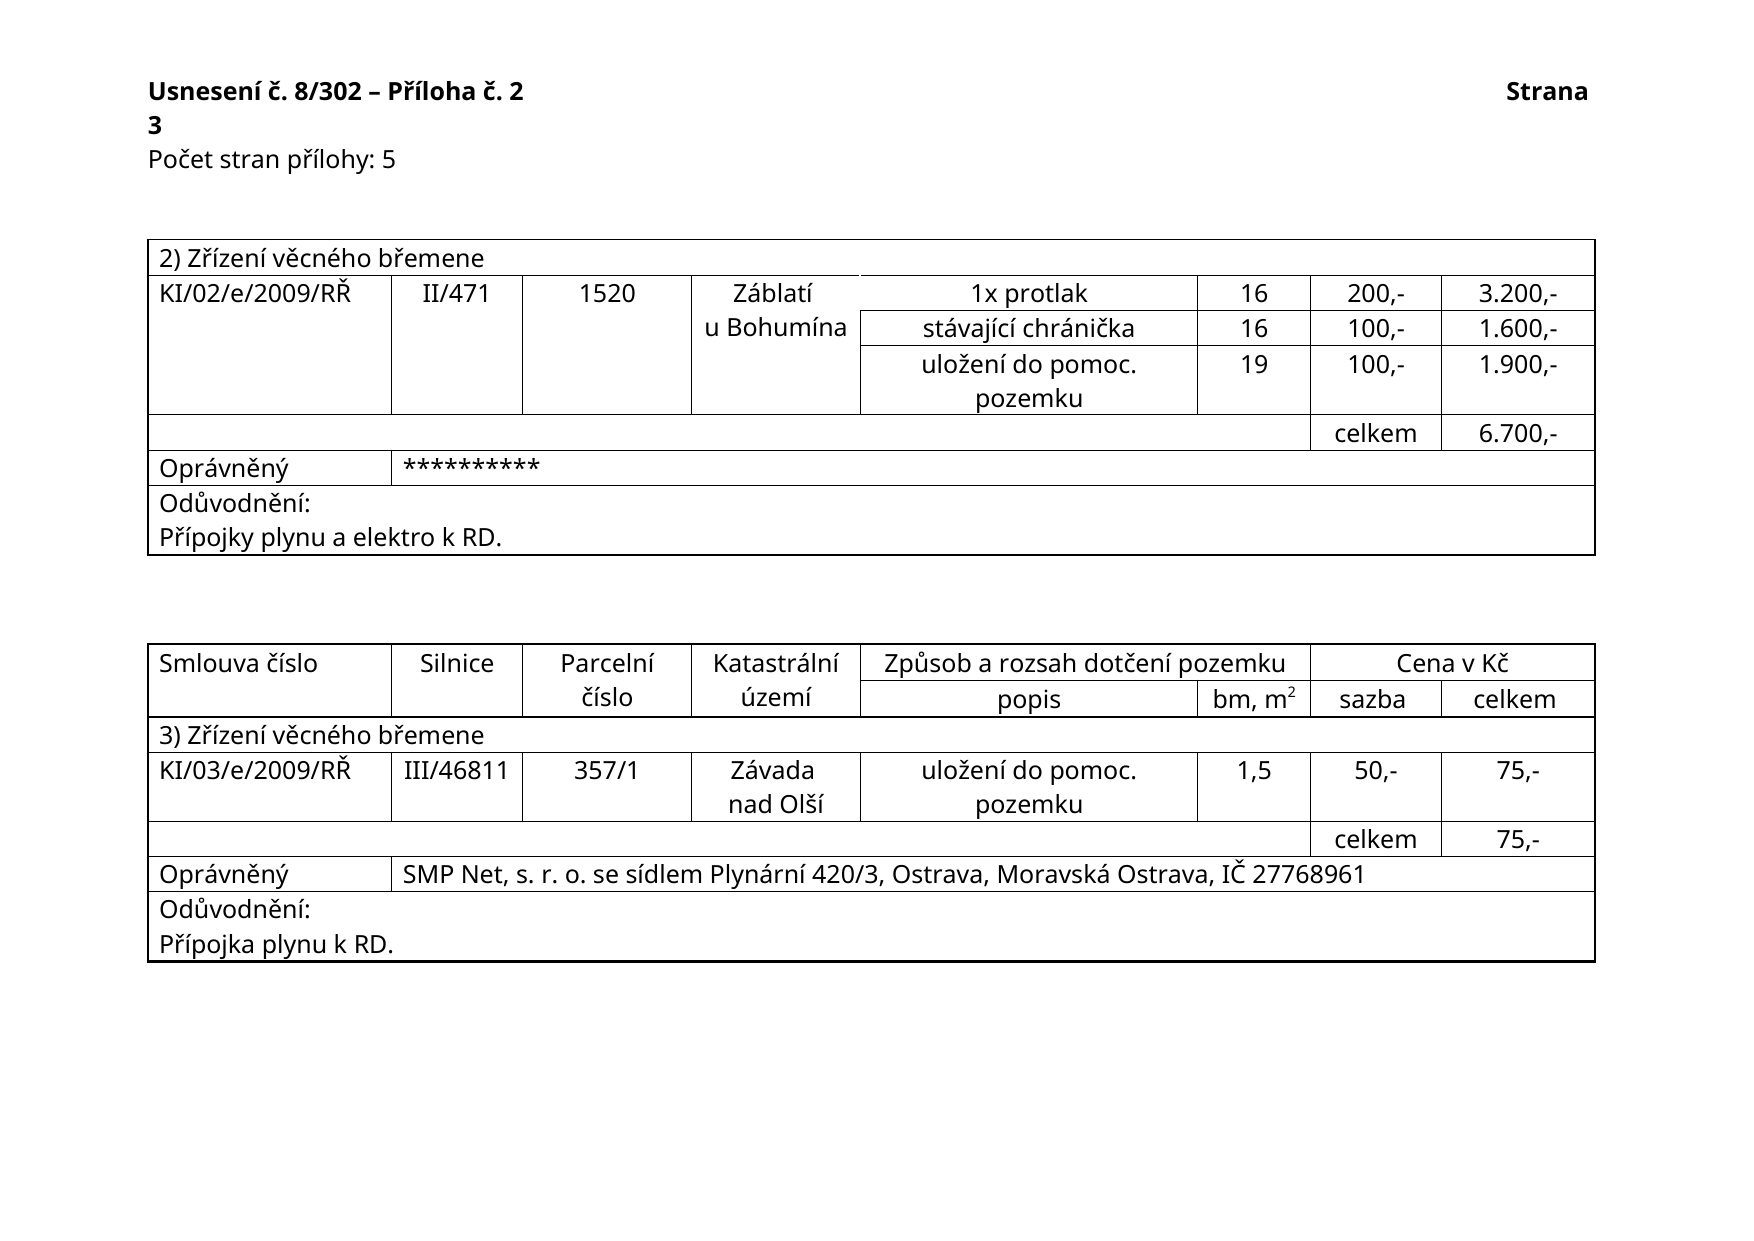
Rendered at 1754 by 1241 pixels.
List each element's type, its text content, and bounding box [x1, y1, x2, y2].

table_cell 1520 [523, 276, 691, 414]
table_cell [149, 822, 1310, 856]
table_header 200,- [1311, 276, 1441, 310]
table_header Smlouva číslo [149, 645, 391, 716]
table_cell 1,5 [1198, 753, 1310, 821]
table_cell III/46811 [392, 753, 522, 821]
table_header 3.200,- [1442, 276, 1594, 310]
table_cell 1.900,- [1442, 346, 1594, 414]
table_cell 3) Zřízení věcného břemene [149, 718, 1594, 752]
table_header 1x protlak [860, 275, 1197, 310]
table_cell celkem [1311, 822, 1441, 856]
table_cell Odůvodnění: Přípojka plynu k RD. [149, 892, 1594, 960]
table_cell stávající chránička [861, 311, 1197, 345]
table_header Silnice [392, 645, 522, 716]
table_cell 19 [1198, 346, 1310, 414]
table_cell KI/03/e/2009/RŘ [149, 753, 391, 821]
table_cell ********** [392, 451, 1594, 484]
table_cell celkem [1442, 681, 1594, 716]
table_cell 1.600,- [1442, 311, 1594, 345]
table_cell Oprávněný [149, 451, 391, 484]
table_cell Záblatí u Bohumína [692, 275, 860, 414]
table_cell 50,- [1311, 753, 1441, 821]
table_header 16 [1198, 276, 1310, 310]
table_header Cena v Kč [1311, 645, 1594, 679]
table_cell sazba [1311, 681, 1441, 716]
table_cell 75,- [1442, 822, 1594, 856]
table_cell SMP Net, s. r. o. se sídlem Plynární 420/3, Ostrava, Moravská Ostrava, IČ 27768961 [392, 857, 1594, 891]
table_cell 6.700,- [1442, 415, 1594, 449]
table_cell uložení do pomoc. pozemku [861, 753, 1197, 821]
table_cell Odůvodnění: Přípojky plynu a elektro k RD. [149, 486, 1594, 554]
table_cell 100,- [1311, 311, 1441, 345]
table_cell 75,- [1442, 753, 1594, 821]
table_cell bm, m2 [1198, 681, 1310, 716]
table_cell popis [861, 681, 1197, 716]
table_header Katastrální území [692, 645, 860, 716]
table_cell [149, 415, 1310, 449]
table_header Parcelní číslo [523, 645, 691, 716]
table_cell 357/1 [523, 753, 691, 821]
table_cell celkem [1311, 415, 1441, 449]
table_cell II/471 [392, 276, 522, 414]
table_cell Závada nad Olší [692, 753, 860, 821]
table_cell Oprávněný [149, 857, 391, 891]
table_cell 16 [1198, 311, 1310, 345]
table_cell uložení do pomoc. pozemku [861, 346, 1197, 414]
table_cell 100,- [1311, 346, 1441, 414]
table_cell 2) Zřízení věcného břemene [149, 240, 1594, 275]
table_header Způsob a rozsah dotčení pozemku [861, 645, 1310, 679]
table_cell KI/02/e/2009/RŘ [149, 276, 391, 414]
